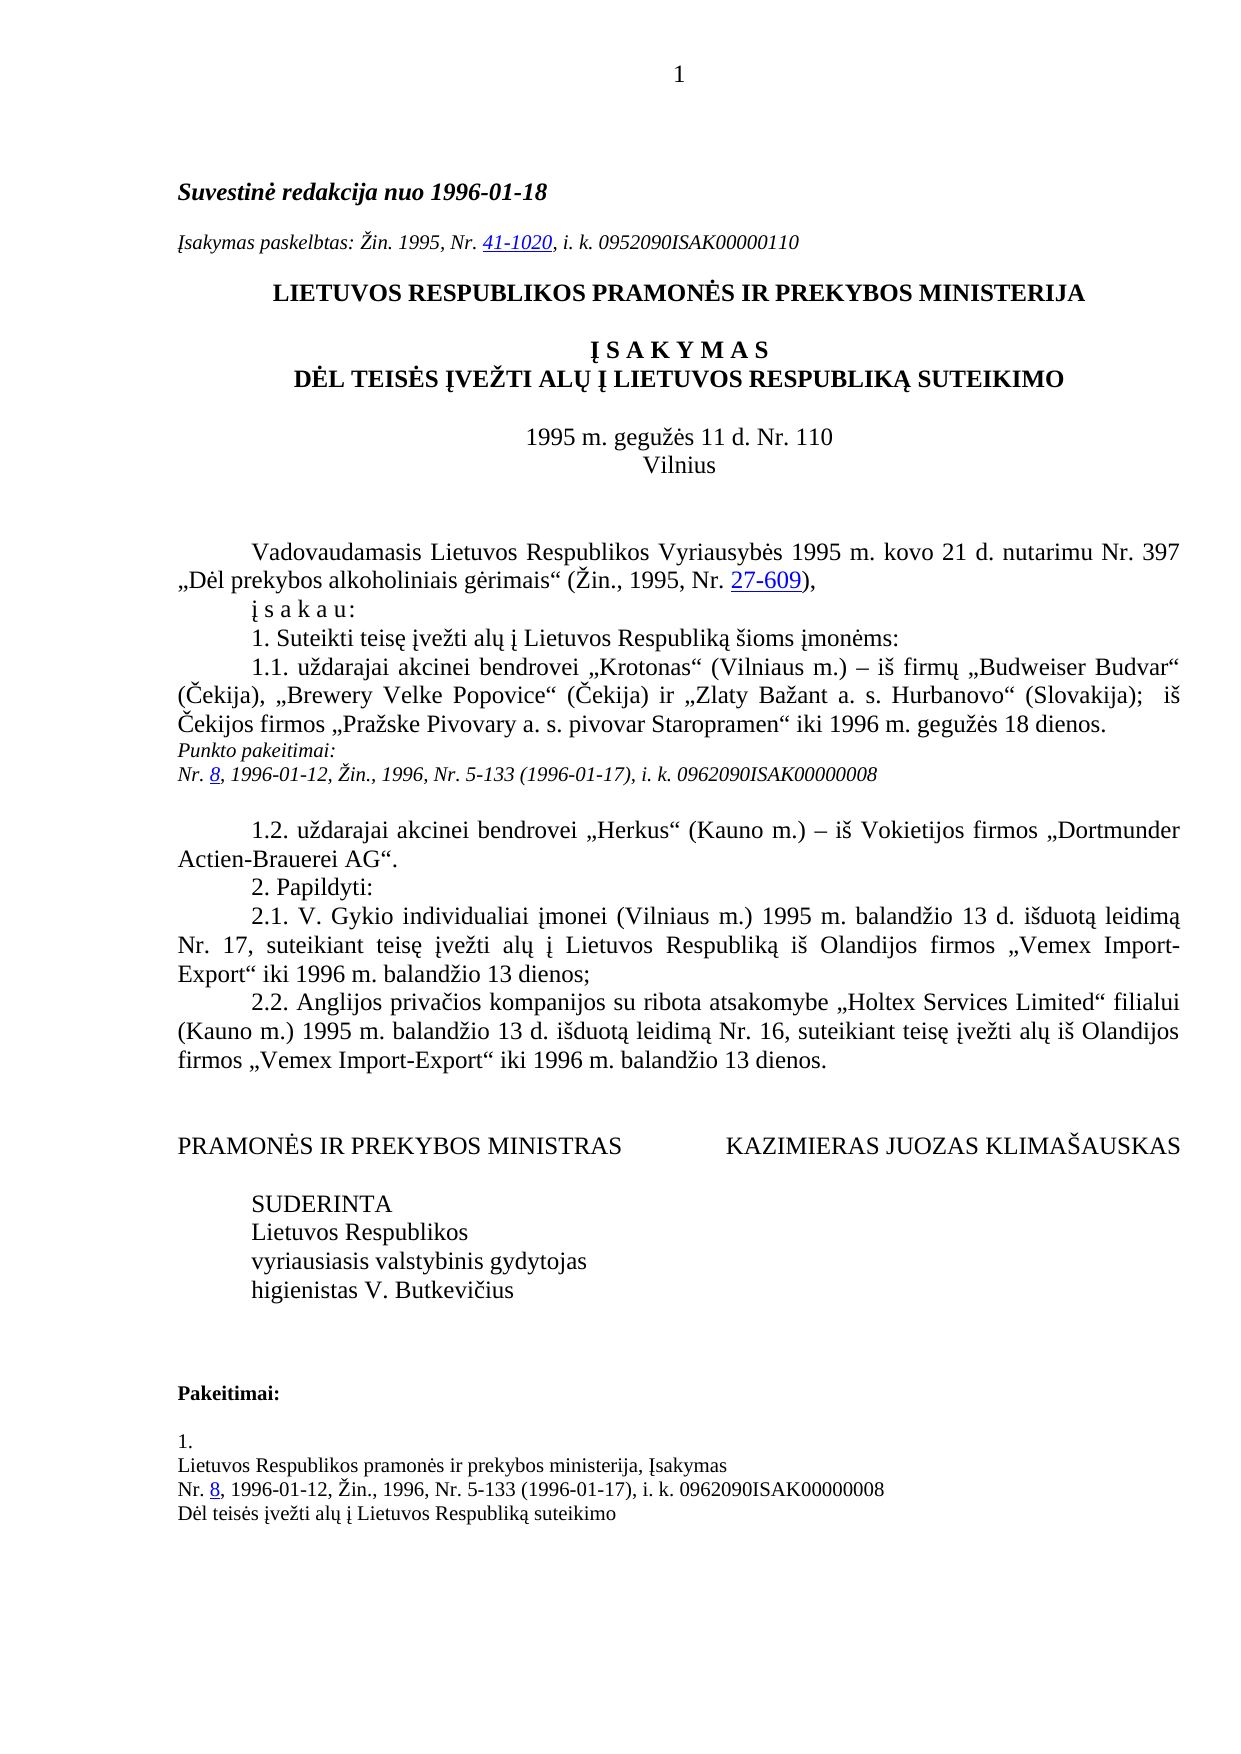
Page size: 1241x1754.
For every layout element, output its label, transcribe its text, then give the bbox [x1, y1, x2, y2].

text Dėl teisės įvežti alų į Lietuvos Respubliką suteikimo [177, 1501, 1181, 1525]
text Pakeitimai: [177, 1381, 1181, 1405]
text DĖL TEISĖS ĮVEŽTI ALŲ Į LIETUVOS RESPUBLIKĄ SUTEIKIMO [177, 364, 1181, 393]
text Įsakymas paskelbtas: Žin. 1995, Nr. 41-1020, i. k. 0952090ISAK00000110 [177, 230, 1181, 254]
text higienistas V. Butkevičius [177, 1275, 1181, 1304]
text PRAMONĖS IR PREKYBOS MINISTRAS KAZIMIERAS JUOZAS KLIMAŠAUSKAS [177, 1131, 1181, 1160]
text Nr. 8, 1996-01-12, Žin., 1996, Nr. 5-133 (1996-01-17), i. k. 0962090ISAK00000008 [177, 1477, 1181, 1501]
text Lietuvos Respublikos pramonės ir prekybos ministerija, Įsakymas [177, 1453, 1181, 1477]
text Punkto pakeitimai: [177, 738, 1181, 762]
text 1995 m. gegužės 11 d. Nr. 110 [177, 422, 1181, 451]
text 1.1. uždarajai akcinei bendrovei „Krotonas“ (Vilniaus m.) – iš firmų „Budweiser Budvar“ (Čekija), „Brewery Velke Popovice“ (Čekija) ir „Zlaty Bažant a. s. Hurbanovo“ (Slovakija); iš Čekijos firmos „Pražske Pivovary a. s. pivovar Staropramen“ iki 1996 m. gegužės 18 dienos. [177, 652, 1181, 738]
text 1. Suteikti teisę įvežti alų į Lietuvos Respubliką šioms įmonėms: [177, 623, 1181, 652]
text LIETUVOS RESPUBLIKOS PRAMONĖS IR PREKYBOS MINISTERIJA [177, 278, 1181, 307]
text 1.2. uždarajai akcinei bendrovei „Herkus“ (Kauno m.) – iš Vokietijos firmos „Dortmunder Actien-Brauerei AG“. [177, 815, 1181, 872]
text Vilnius [177, 451, 1181, 479]
text 2. Papildyti: [177, 872, 1181, 901]
text Suvestinė redakcija nuo 1996-01-18 [177, 177, 1181, 206]
text SUDERINTA [177, 1189, 1181, 1217]
text įsakau: [177, 594, 1181, 623]
text Į S A K Y M A S [177, 336, 1181, 364]
text Nr. 8, 1996-01-12, Žin., 1996, Nr. 5-133 (1996-01-17), i. k. 0962090ISAK00000008 [177, 762, 1181, 786]
text 2.2. Anglijos privačios kompanijos su ribota atsakomybe „Holtex Services Limited“ filialui (Kauno m.) 1995 m. balandžio 13 d. išduotą leidimą Nr. 16, suteikiant teisę įvežti alų iš Olandijos firmos „Vemex Import-Export“ iki 1996 m. balandžio 13 dienos. [177, 987, 1181, 1074]
text Vadovaudamasis Lietuvos Respublikos Vyriausybės 1995 m. kovo 21 d. nutarimu Nr. 397 „Dėl prekybos alkoholiniais gėrimais“ (Žin., 1995, Nr. 27-609), [177, 537, 1181, 594]
text Lietuvos Respublikos [177, 1217, 1181, 1246]
text vyriausiasis valstybinis gydytojas [177, 1246, 1181, 1275]
text 1. [177, 1429, 1181, 1453]
text 2.1. V. Gykio individualiai įmonei (Vilniaus m.) 1995 m. balandžio 13 d. išduotą leidimą Nr. 17, suteikiant teisę įvežti alų į Lietuvos Respubliką iš Olandijos firmos „Vemex Import- Export“ iki 1996 m. balandžio 13 dienos; [177, 901, 1181, 987]
